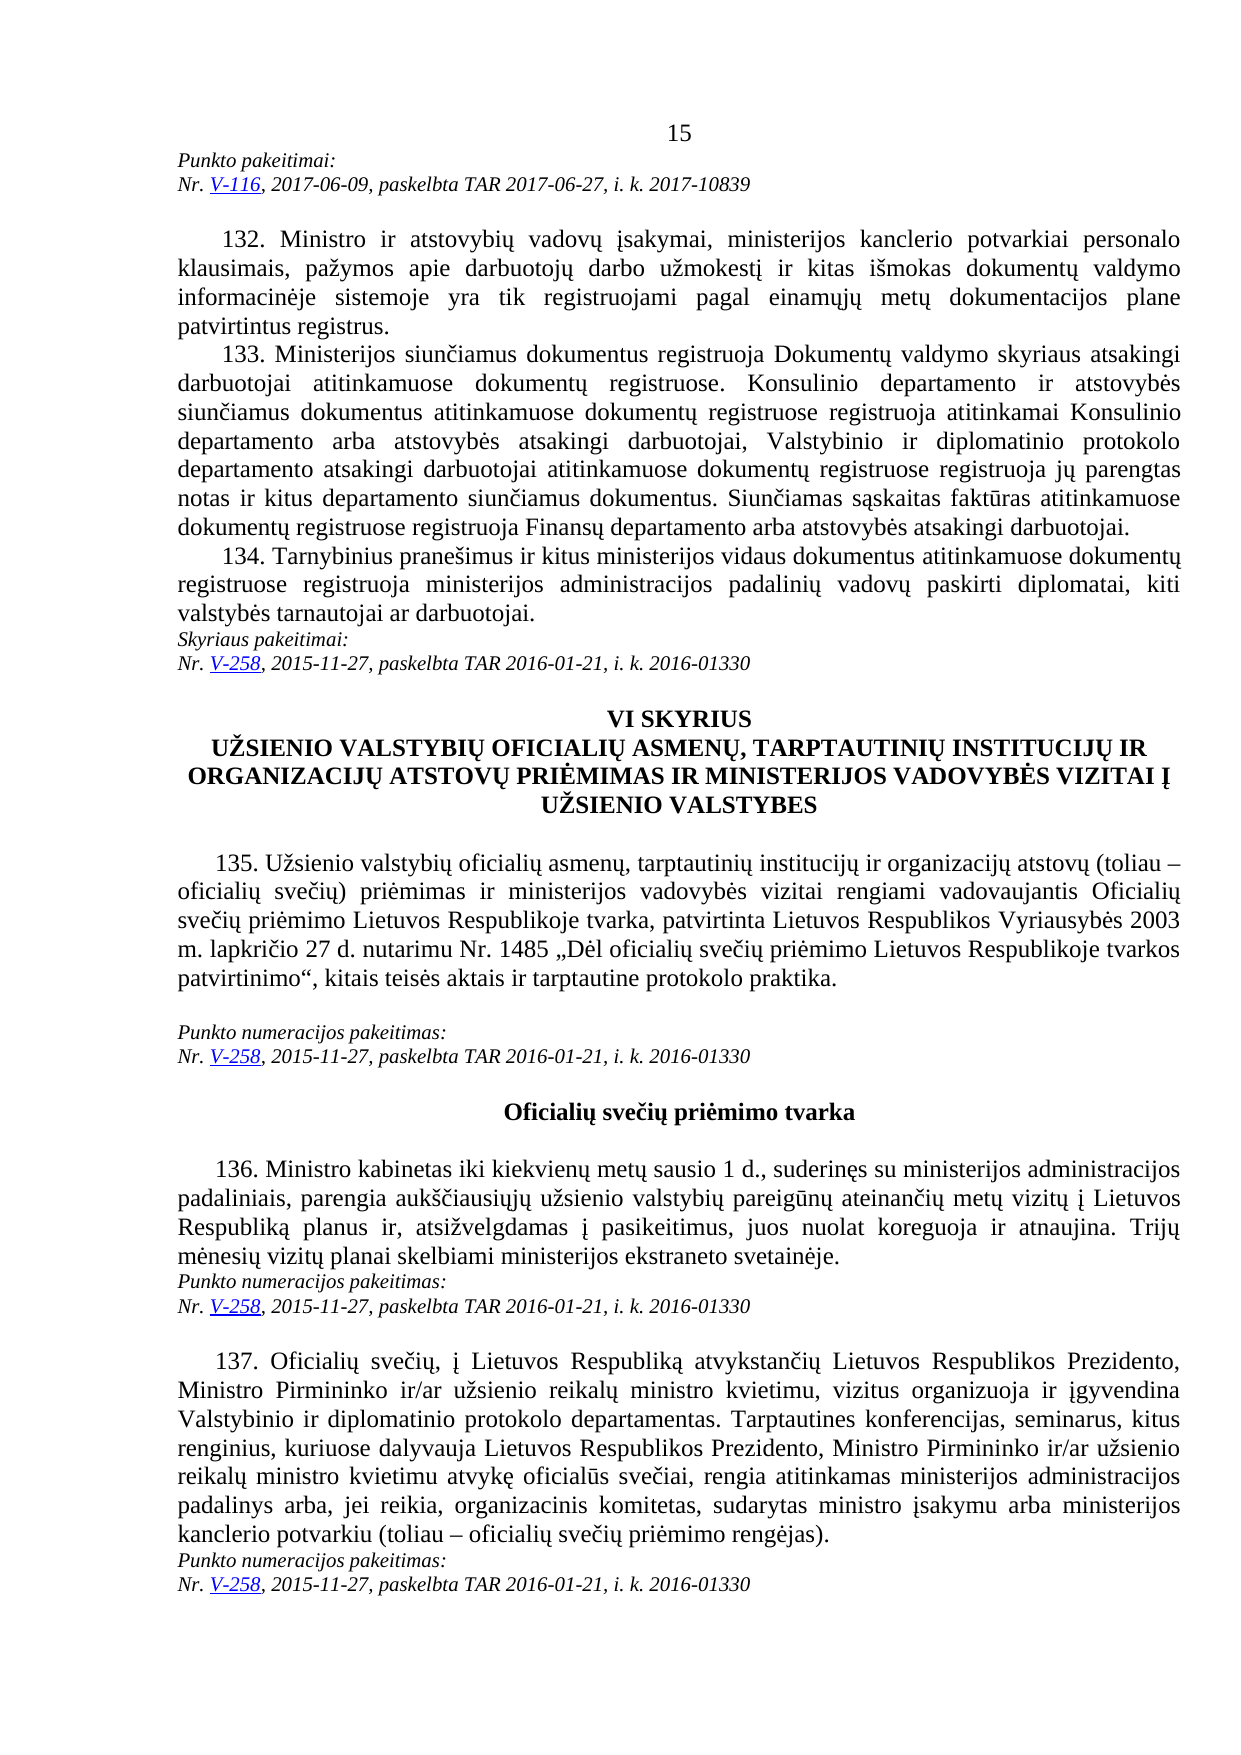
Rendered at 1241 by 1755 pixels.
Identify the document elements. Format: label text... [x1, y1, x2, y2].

text UŽSIENIO VALSTYBIŲ OFICIALIŲ ASMENŲ, TARPTAUTINIŲ INSTITUCIJŲ IR ORGANIZACIJŲ ATSTOVŲ PRIĖMIMAS IR MINISTERIJOS VADOVYBĖS VIZITAI Į UŽSIENIO VALSTYBES [177, 733, 1181, 819]
text Nr. V-258, 2015-11-27, paskelbta TAR 2016-01-21, i. k. 2016-01330 [177, 1293, 1181, 1318]
text Nr. V-258, 2015-11-27, paskelbta TAR 2016-01-21, i. k. 2016-01330 [177, 651, 1181, 675]
text 132. Ministro ir atstovybių vadovų įsakymai, ministerijos kanclerio potvarkiai personalo klausimais, pažymos apie darbuotojų darbo užmokestį ir kitas išmokas dokumentų valdymo informacinėje sistemoje yra tik registruojami pagal einamųjų metų dokumentacijos plane patvirtintus registrus. [177, 224, 1181, 339]
text 134. Tarnybinius pranešimus ir kitus ministerijos vidaus dokumentus atitinkamuose dokumentų registruose registruoja ministerijos administracijos padalinių vadovų paskirti diplomatai, kiti valstybės tarnautojai ar darbuotojai. [177, 541, 1181, 627]
text Punkto numeracijos pakeitimas: [177, 1020, 1181, 1044]
text Punkto numeracijos pakeitimas: [177, 1269, 1181, 1293]
text Skyriaus pakeitimai: [177, 627, 1181, 651]
text Nr. V-258, 2015-11-27, paskelbta TAR 2016-01-21, i. k. 2016-01330 [177, 1044, 1181, 1068]
text VI SKYRIUS [177, 704, 1181, 733]
text Oficialių svečių priėmimo tvarka [177, 1097, 1181, 1126]
text 135. Užsienio valstybių oficialių asmenų, tarptautinių institucijų ir organizacijų atstovų (toliau – oficialių svečių) priėmimas ir ministerijos vadovybės vizitai rengiami vadovaujantis Oficialių svečių priėmimo Lietuvos Respublikoje tvarka, patvirtinta Lietuvos Respublikos Vyriausybės 2003 m. lapkričio 27 d. nutarimu Nr. 1485 „Dėl oficialių svečių priėmimo Lietuvos Respublikoje tvarkos patvirtinimo“, kitais teisės aktais ir tarptautine protokolo praktika. [177, 848, 1181, 991]
text 137. Oficialių svečių, į Lietuvos Respubliką atvykstančių Lietuvos Respublikos Prezidento, Ministro Pirmininko ir/ar užsienio reikalų ministro kvietimu, vizitus organizuoja ir įgyvendina Valstybinio ir diplomatinio protokolo departamentas. Tarptautines konferencijas, seminarus, kitus renginius, kuriuose dalyvauja Lietuvos Respublikos Prezidento, Ministro Pirmininko ir/ar užsienio reikalų ministro kvietimu atvykę oficialūs svečiai, rengia atitinkamas ministerijos administracijos padalinys arba, jei reikia, organizacinis komitetas, sudarytas ministro įsakymu arba ministerijos kanclerio potvarkiu (toliau – oficialių svečių priėmimo rengėjas). [177, 1346, 1181, 1548]
text Punkto pakeitimai: [177, 148, 1181, 172]
text 133. Ministerijos siunčiamus dokumentus registruoja Dokumentų valdymo skyriaus atsakingi darbuotojai atitinkamuose dokumentų registruose. Konsulinio departamento ir atstovybės siunčiamus dokumentus atitinkamuose dokumentų registruose registruoja atitinkamai Konsulinio departamento arba atstovybės atsakingi darbuotojai, Valstybinio ir diplomatinio protokolo departamento atsakingi darbuotojai atitinkamuose dokumentų registruose registruoja jų parengtas notas ir kitus departamento siunčiamus dokumentus. Siunčiamas sąskaitas faktūras atitinkamuose dokumentų registruose registruoja Finansų departamento arba atstovybės atsakingi darbuotojai. [177, 339, 1181, 541]
text 136. Ministro kabinetas iki kiekvienų metų sausio 1 d., suderinęs su ministerijos administracijos padaliniais, parengia aukščiausiųjų užsienio valstybių pareigūnų ateinančių metų vizitų į Lietuvos Respubliką planus ir, atsižvelgdamas į pasikeitimus, juos nuolat koreguoja ir atnaujina. Trijų mėnesių vizitų planai skelbiami ministerijos ekstraneto svetainėje. [177, 1154, 1181, 1269]
text Punkto numeracijos pakeitimas: [177, 1548, 1181, 1572]
text Nr. V-116, 2017-06-09, paskelbta TAR 2017-06-27, i. k. 2017-10839 [177, 172, 1181, 196]
text Nr. V-258, 2015-11-27, paskelbta TAR 2016-01-21, i. k. 2016-01330 [177, 1572, 1181, 1596]
